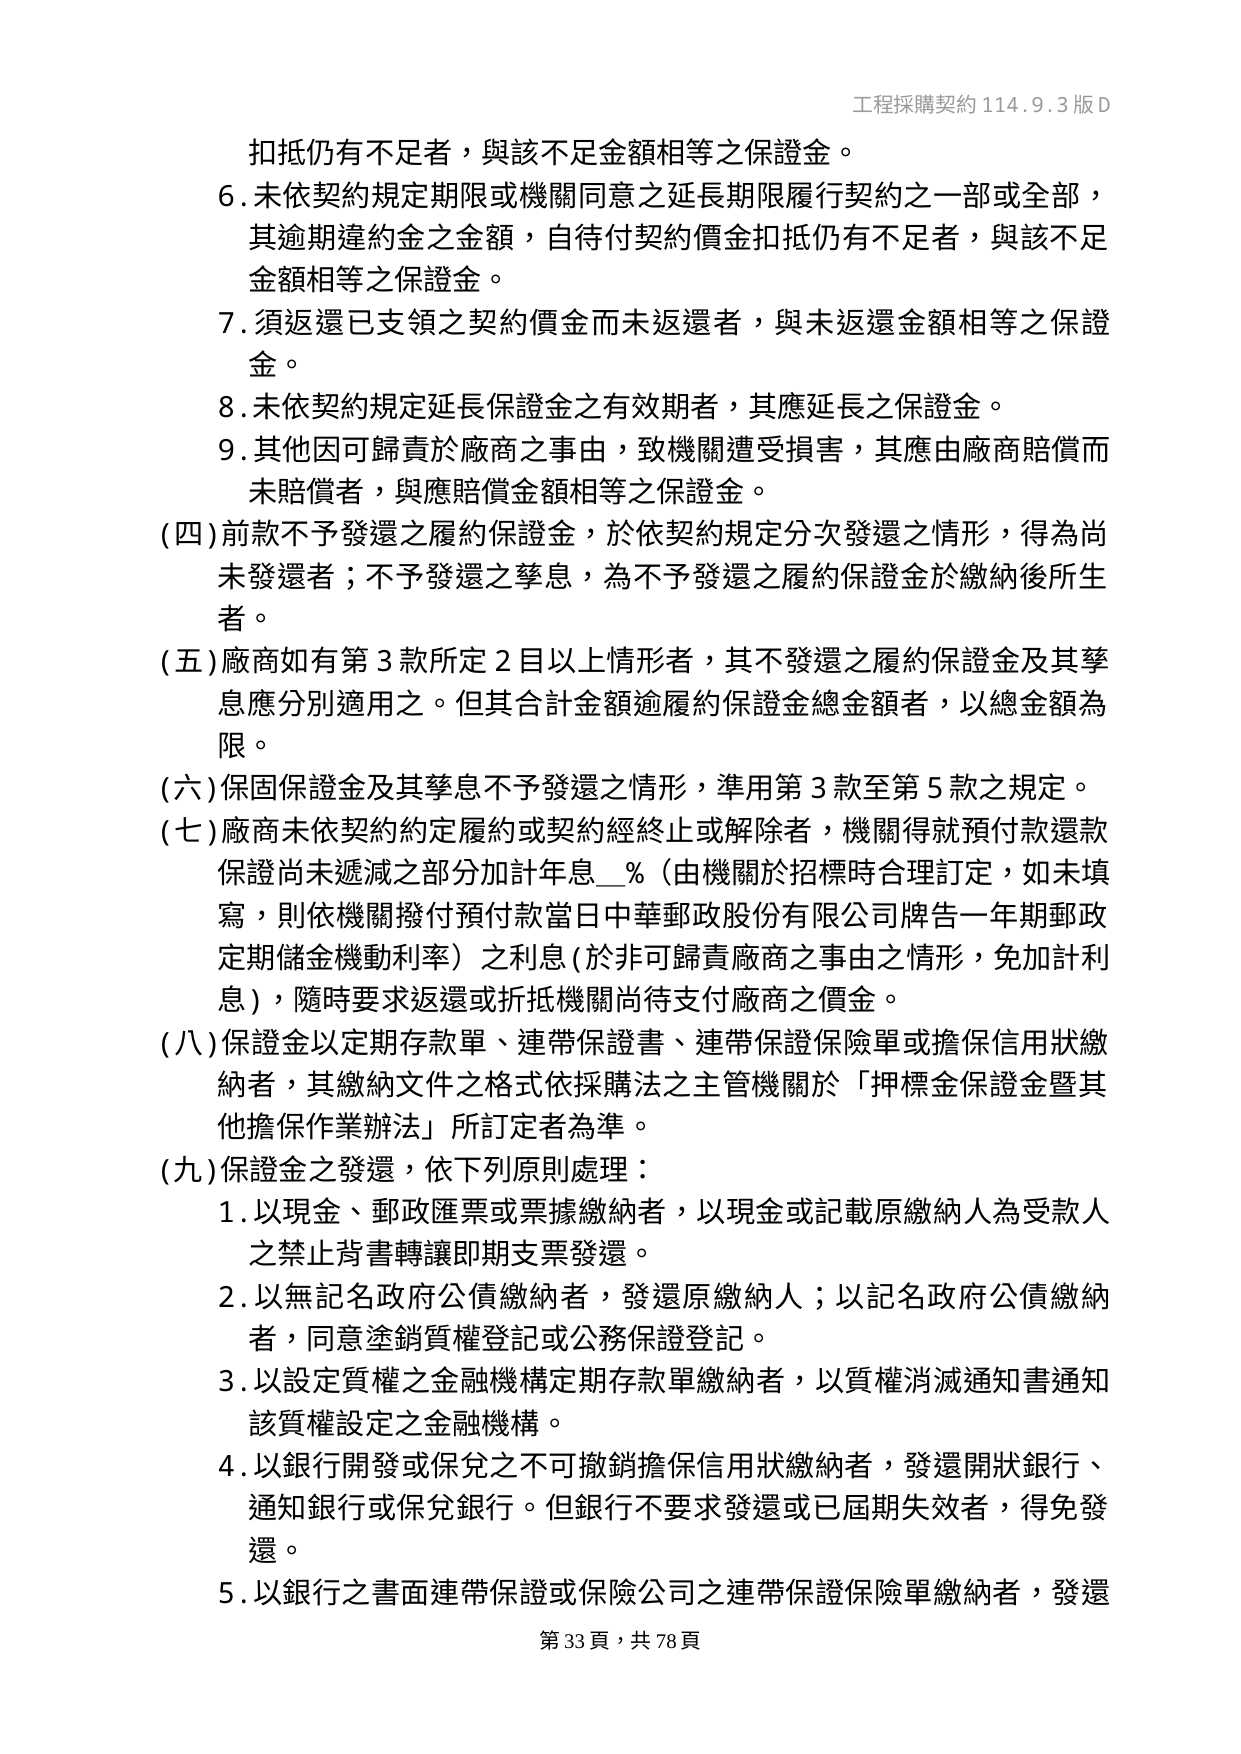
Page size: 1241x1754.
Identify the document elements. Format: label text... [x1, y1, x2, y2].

text (四)前款不予發還之履約保證金，於依契約規定分次發還之情形，得為尚未發還者；不予發還之孳息，為不予發還之履約保證金於繳納後所生者。 [156, 511, 1110, 638]
text 7.須返還已支領之契約價金而未返還者，與未返還金額相等之保證金。 [217, 299, 1110, 384]
text 6.未依契約規定期限或機關同意之延長期限履行契約之一部或全部，其逾期違約金之金額，自待付契約價金扣抵仍有不足者，與該不足金額相等之保證金。 [217, 172, 1110, 299]
text 1.以現金、郵政匯票或票據繳納者，以現金或記載原繳納人為受款人之禁止背書轉讓即期支票發還。 [217, 1188, 1110, 1273]
text 3.以設定質權之金融機構定期存款單繳納者，以質權消滅通知書通知該質權設定之金融機構。 [217, 1358, 1110, 1443]
text (五)廠商如有第3款所定2目以上情形者，其不發還之履約保證金及其孳息應分別適用之。但其合計金額逾履約保證金總金額者，以總金額為限。 [156, 638, 1110, 765]
text 5.以銀行之書面連帶保證或保險公司之連帶保證保險單繳納者，發還 [217, 1569, 1110, 1612]
text 8.未依契約規定延長保證金之有效期者，其應延長之保證金。 [217, 384, 1110, 426]
text 扣抵仍有不足者，與該不足金額相等之保證金。 [217, 130, 1110, 172]
text (七)廠商未依契約約定履約或契約經終止或解除者，機關得就預付款還款保證尚未遞減之部分加計年息＿%（由機關於招標時合理訂定，如未填寫，則依機關撥付預付款當日中華郵政股份有限公司牌告一年期郵政定期儲金機動利率）之利息(於非可歸責廠商之事由之情形，免加計利息)，隨時要求返還或折抵機關尚待支付廠商之價金。 [156, 807, 1110, 1019]
text 4.以銀行開發或保兌之不可撤銷擔保信用狀繳納者，發還開狀銀行、通知銀行或保兌銀行。但銀行不要求發還或已屆期失效者，得免發還。 [217, 1443, 1110, 1569]
text (六)保固保證金及其孳息不予發還之情形，準用第3款至第5款之規定。 [156, 765, 1110, 807]
text (八)保證金以定期存款單、連帶保證書、連帶保證保險單或擔保信用狀繳納者，其繳納文件之格式依採購法之主管機關於「押標金保證金暨其他擔保作業辦法」所訂定者為準。 [156, 1019, 1110, 1146]
text 2.以無記名政府公債繳納者，發還原繳納人；以記名政府公債繳納者，同意塗銷質權登記或公務保證登記。 [217, 1273, 1110, 1358]
text 9.其他因可歸責於廠商之事由，致機關遭受損害，其應由廠商賠償而未賠償者，與應賠償金額相等之保證金。 [217, 426, 1110, 511]
text (九)保證金之發還，依下列原則處理： [156, 1146, 1110, 1188]
